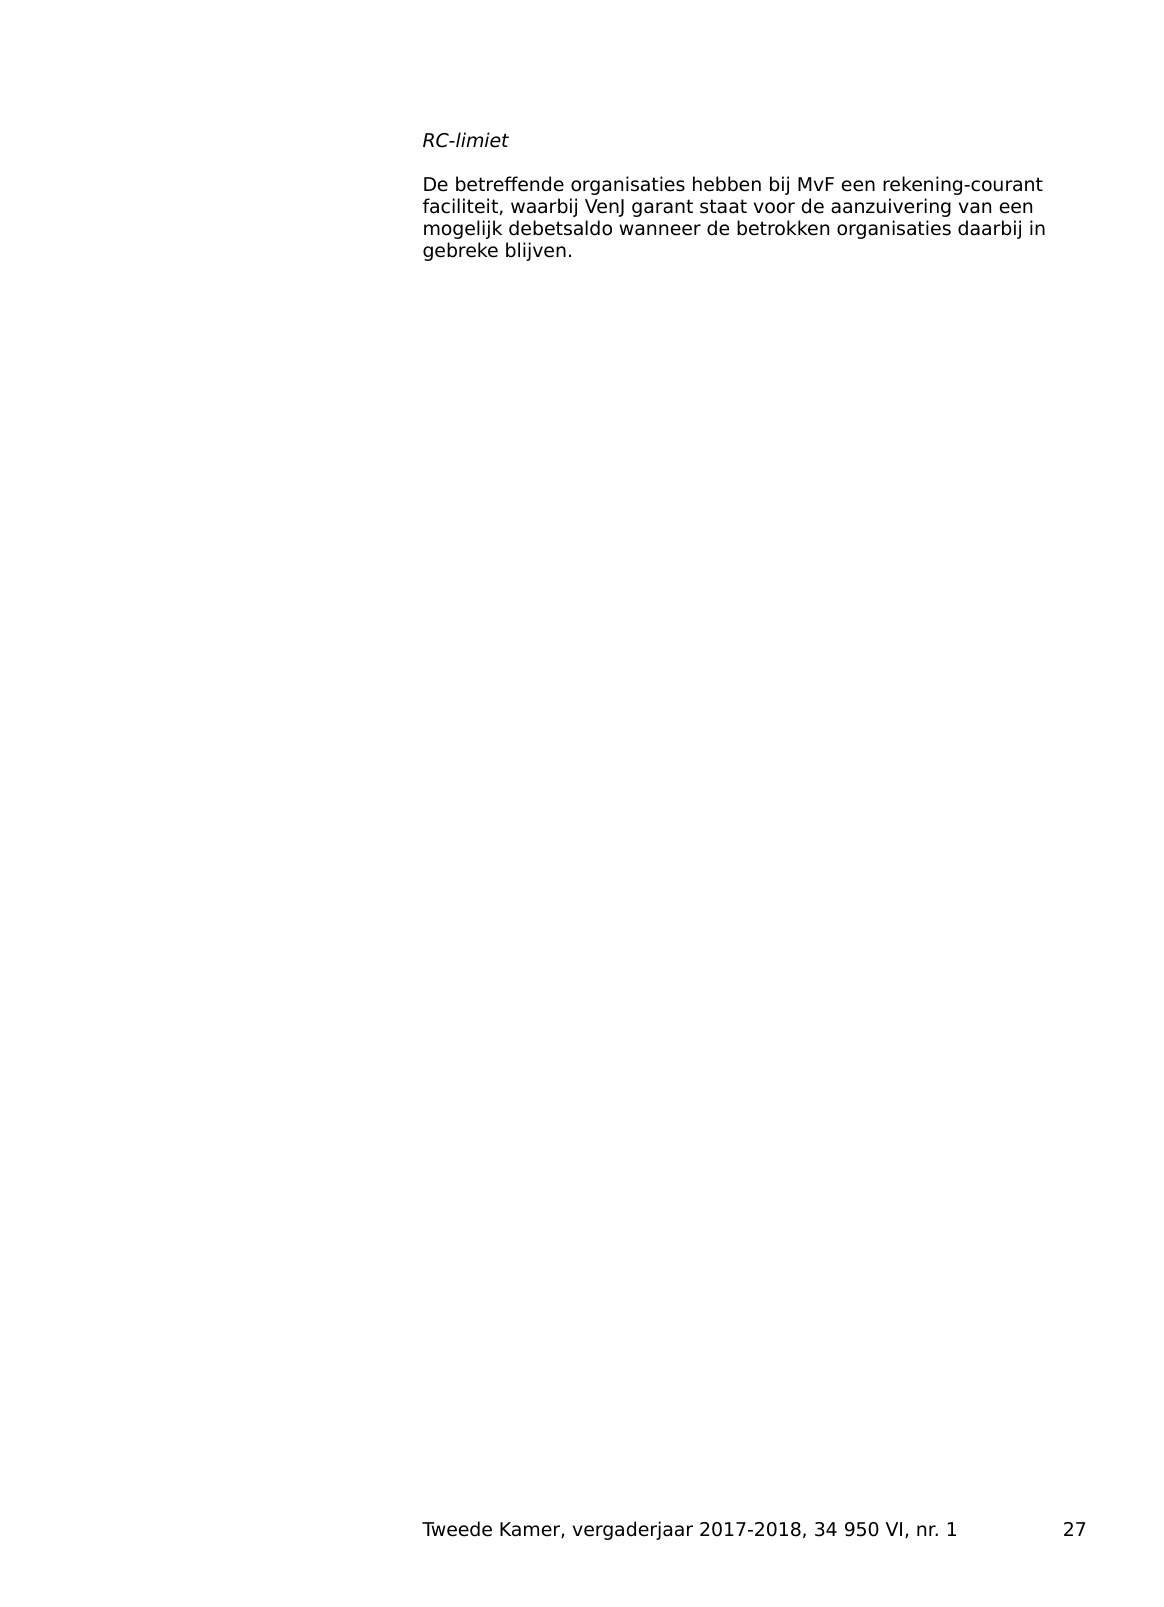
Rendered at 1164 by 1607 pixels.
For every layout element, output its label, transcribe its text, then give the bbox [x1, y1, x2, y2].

subtitle RC-limiet [422, 130, 1087, 152]
text De betreffende organisaties hebben bij MvF een rekening-courant faciliteit, waarbij VenJ garant staat voor de aanzuivering van een mogelijk debetsaldo wanneer de betrokken organisaties daarbij in gebreke blijven. [422, 174, 1087, 262]
